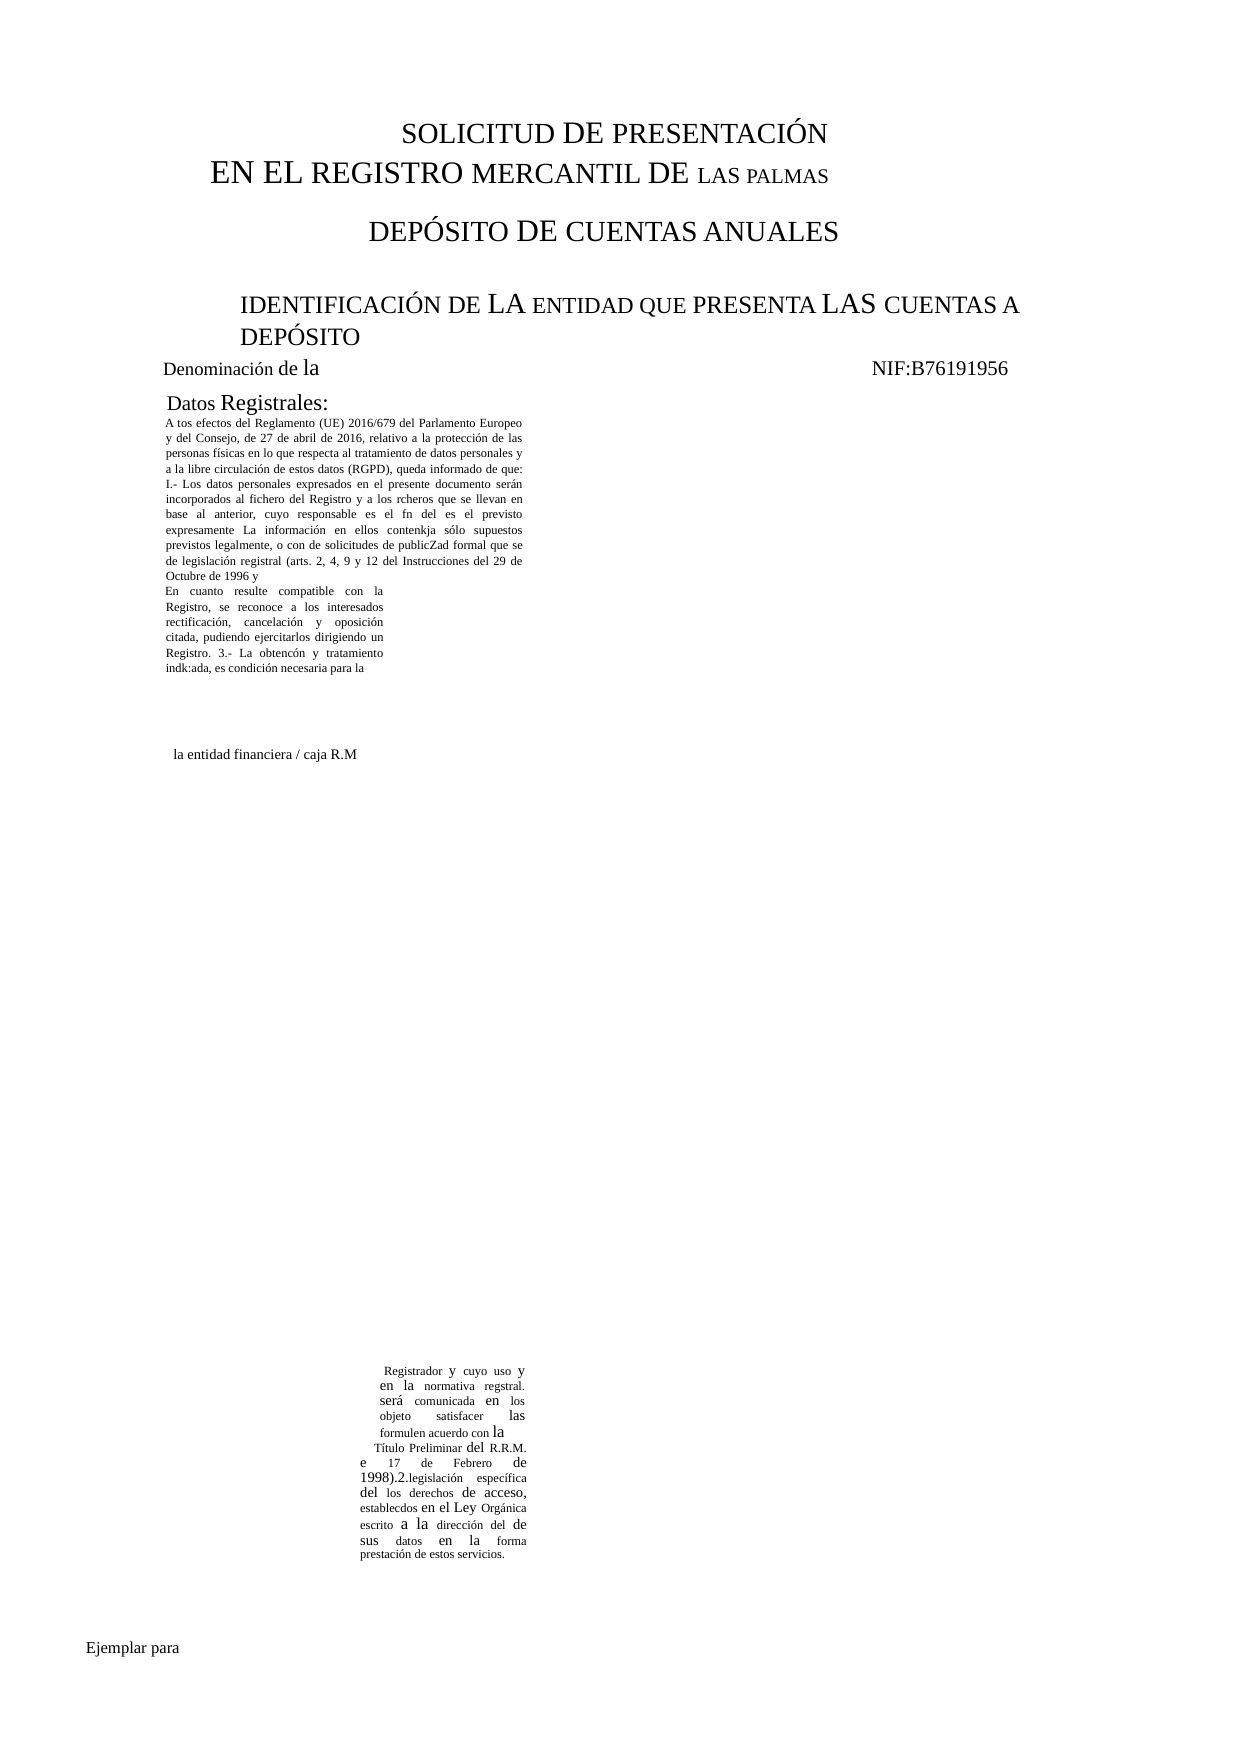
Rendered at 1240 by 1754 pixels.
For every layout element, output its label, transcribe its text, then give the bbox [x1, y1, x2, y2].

text la entidad financiera / caja R.M [173, 747, 582, 762]
text A tos efectos del Reglamento (UE) 2016/679 del Parlamento Europeo y del Consejo, de 27 de abril de 2016, relativo a la protección de las personas físicas en lo que respecta al tratamiento de datos personales y a la libre circulación de estos datos (RGPD), queda informado de que: I.- Los datos personales expresados en el presente documento serán incorporados al fichero del Registro y a los rcheros que se llevan en base al anterior, cuyo responsable es el fn del es el previsto expresamente La información en ellos contenkja sólo supuestos previstos legalmente, o con de solicitudes de publicZad formal que se de legislación registral (arts. 2, 4, 9 y 12 del Instrucciones del 29 de Octubre de 1996 y [165, 415, 523, 583]
text En cuanto resulte compatible con la Registro, se reconoce a los interesados rectificación, cancelación y oposición citada, pudiendo ejercitarlos dirigiendo un Registro. 3.- La obtencón y tratamiento indk:ada, es condición necesaria para la [165, 584, 383, 675]
